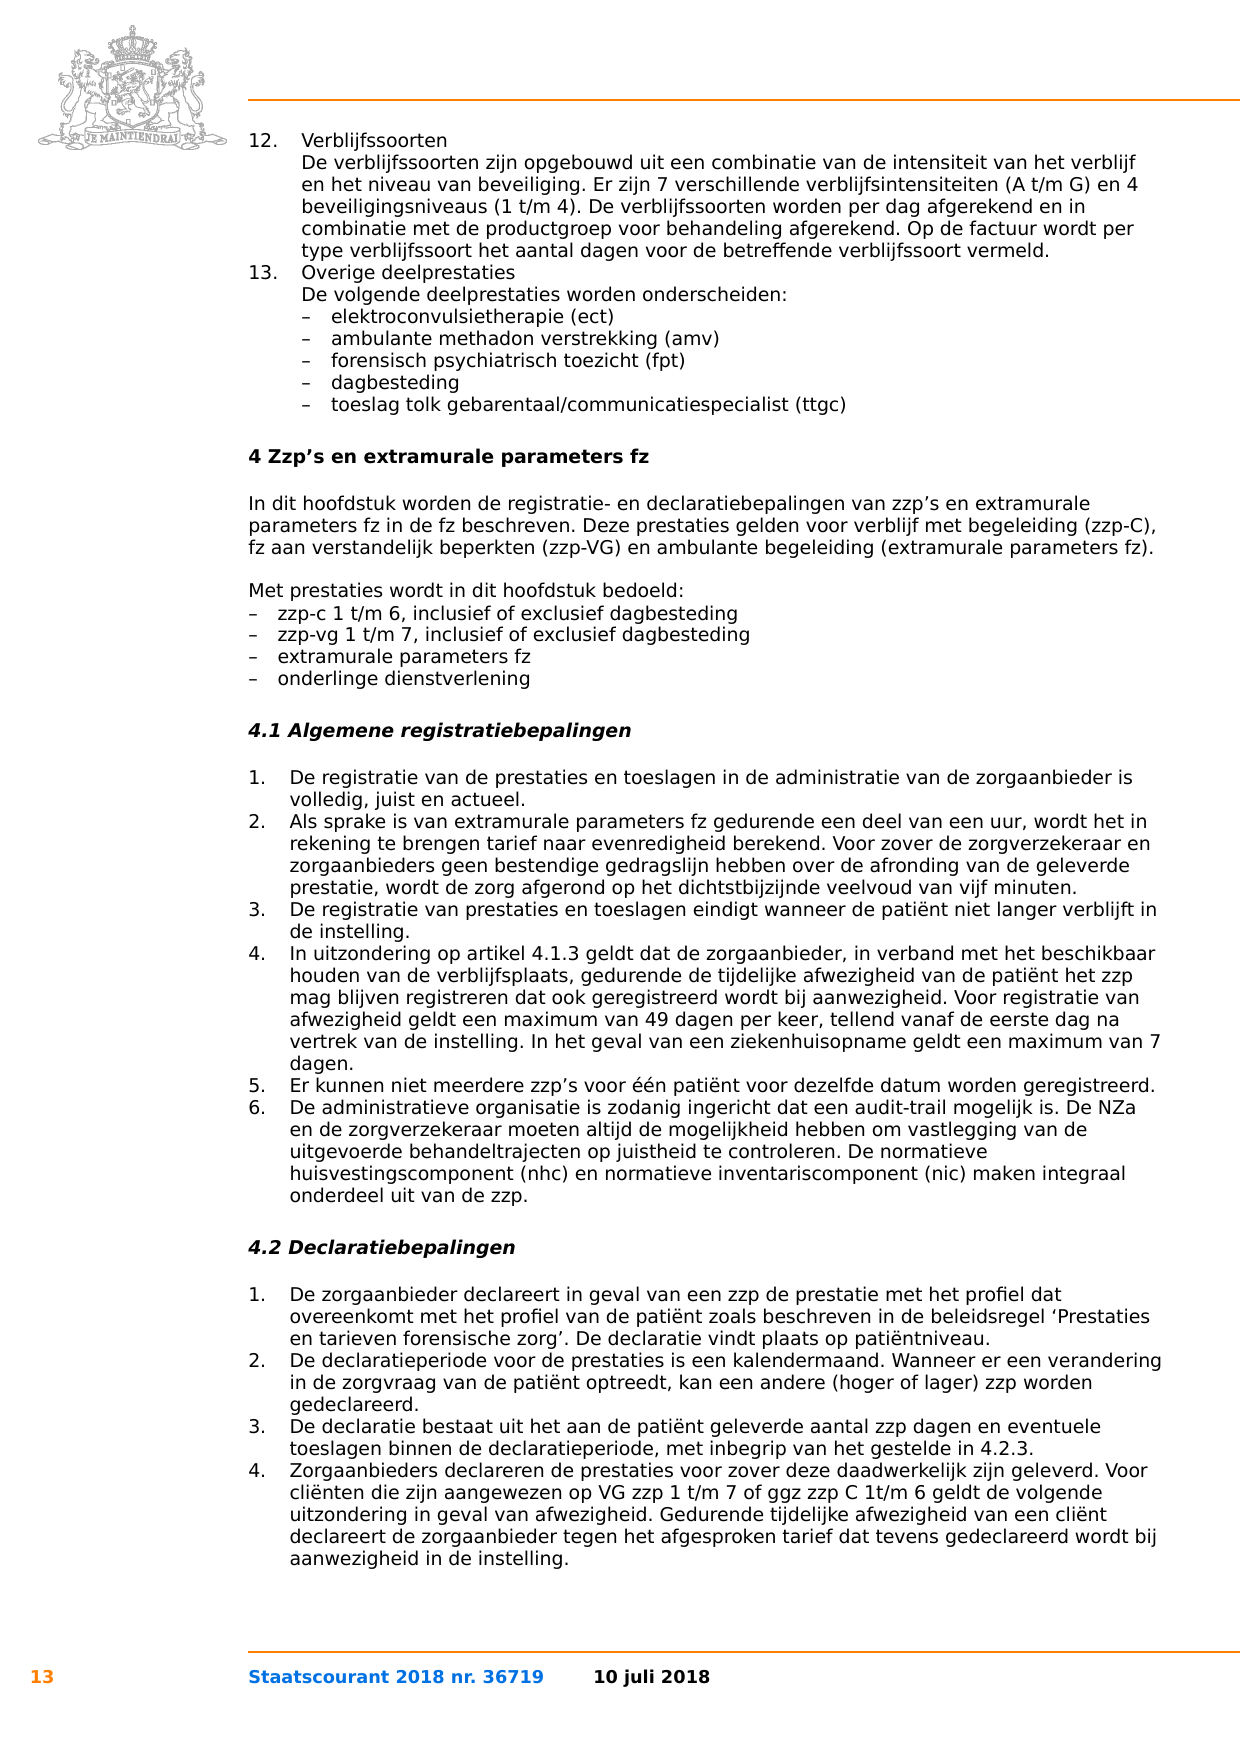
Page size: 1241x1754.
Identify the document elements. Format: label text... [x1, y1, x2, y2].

text – onderlinge dienstverlening [248, 668, 1163, 690]
subtitle 4.1 Algemene registratiebepalingen [248, 720, 1163, 742]
text – zzp-vg 1 t/m 7, inclusief of exclusief dagbesteding [248, 624, 1163, 646]
text – toeslag tolk gebarentaal/communicatiespecialist (ttgc) [301, 394, 1163, 416]
text 1. De zorgaanbieder declareert in geval van een zzp de prestatie met het profiel dat overeenkomt met het profiel van de patiënt zoals beschreven in de beleidsregel ‘Prestaties en tarieven forensische zorg’. De declaratie vindt plaats op patiëntniveau. [248, 1284, 1163, 1350]
subtitle 4 Zzp’s en extramurale parameters fz [248, 446, 1163, 468]
text – extramurale parameters fz [248, 646, 1163, 668]
text De verblijfssoorten zijn opgebouwd uit een combinatie van de intensiteit van het verblijf en het niveau van beveiliging. Er zijn 7 verschillende verblijfsintensiteiten (A t/m G) en 4 beveiligingsniveaus (1 t/m 4). De verblijfssoorten worden per dag afgerekend en in combinatie met de productgroep voor behandeling afgerekend. Op de factuur wordt per type verblijfssoort het aantal dagen voor de betreffende verblijfssoort vermeld. [301, 152, 1163, 262]
text 13. Overige deelprestaties [248, 262, 1163, 284]
picture [38, 25, 227, 150]
text 3. De registratie van prestaties en toeslagen eindigt wanneer de patiënt niet langer verblijft in de instelling. [248, 899, 1163, 943]
text 12. Verblijfssoorten [248, 130, 1163, 152]
text In dit hoofdstuk worden de registratie- en declaratiebepalingen van zzp’s en extramurale parameters fz in de fz beschreven. Deze prestaties gelden voor verblijf met begeleiding (zzp-C), fz aan verstandelijk beperkten (zzp-VG) en ambulante begeleiding (extramurale parameters fz). [248, 493, 1163, 558]
text 4. Zorgaanbieders declareren de prestaties voor zover deze daadwerkelijk zijn geleverd. Voor cliënten die zijn aangewezen op VG zzp 1 t/m 7 of ggz zzp C 1t/m 6 geldt de volgende uitzondering in geval van afwezigheid. Gedurende tijdelijke afwezigheid van een cliënt declareert de zorgaanbieder tegen het afgesproken tarief dat tevens gedeclareerd wordt bij aanwezigheid in de instelling. [248, 1460, 1163, 1569]
text – dagbesteding [301, 372, 1163, 394]
text 1. De registratie van de prestaties en toeslagen in de administratie van de zorgaanbieder is volledig, juist en actueel. [248, 767, 1163, 811]
subtitle 4.2 Declaratiebepalingen [248, 1237, 1163, 1259]
text 5. Er kunnen niet meerdere zzp’s voor één patiënt voor dezelfde datum worden geregistreerd. [248, 1075, 1163, 1097]
text – zzp-c 1 t/m 6, inclusief of exclusief dagbesteding [248, 602, 1163, 624]
text – ambulante methadon verstrekking (amv) [301, 328, 1163, 350]
text 3. De declaratie bestaat uit het aan de patiënt geleverde aantal zzp dagen en eventuele toeslagen binnen de declaratieperiode, met inbegrip van het gestelde in 4.2.3. [248, 1416, 1163, 1460]
text – elektroconvulsietherapie (ect) [301, 306, 1163, 328]
text Met prestaties wordt in dit hoofdstuk bedoeld: [248, 580, 1163, 602]
text – forensisch psychiatrisch toezicht (fpt) [301, 350, 1163, 372]
text 2. De declaratieperiode voor de prestaties is een kalendermaand. Wanneer er een verandering in de zorgvraag van de patiënt optreedt, kan een andere (hoger of lager) zzp worden gedeclareerd. [248, 1350, 1163, 1416]
text 4. In uitzondering op artikel 4.1.3 geldt dat de zorgaanbieder, in verband met het beschikbaar houden van de verblijfsplaats, gedurende de tijdelijke afwezigheid van de patiënt het zzp mag blijven registreren dat ook geregistreerd wordt bij aanwezigheid. Voor registratie van afwezigheid geldt een maximum van 49 dagen per keer, tellend vanaf de eerste dag na vertrek van de instelling. In het geval van een ziekenhuisopname geldt een maximum van 7 dagen. [248, 943, 1163, 1075]
text 6. De administratieve organisatie is zodanig ingericht dat een audit-trail mogelijk is. De NZa en de zorgverzekeraar moeten altijd de mogelijkheid hebben om vastlegging van de uitgevoerde behandeltrajecten op juistheid te controleren. De normatieve huisvestingscomponent (nhc) en normatieve inventariscomponent (nic) maken integraal onderdeel uit van de zzp. [248, 1097, 1163, 1207]
text De volgende deelprestaties worden onderscheiden: [301, 284, 1163, 306]
text 2. Als sprake is van extramurale parameters fz gedurende een deel van een uur, wordt het in rekening te brengen tarief naar evenredigheid berekend. Voor zover de zorgverzekeraar en zorgaanbieders geen bestendige gedragslijn hebben over de afronding van de geleverde prestatie, wordt de zorg afgerond op het dichtstbijzijnde veelvoud van vijf minuten. [248, 811, 1163, 899]
